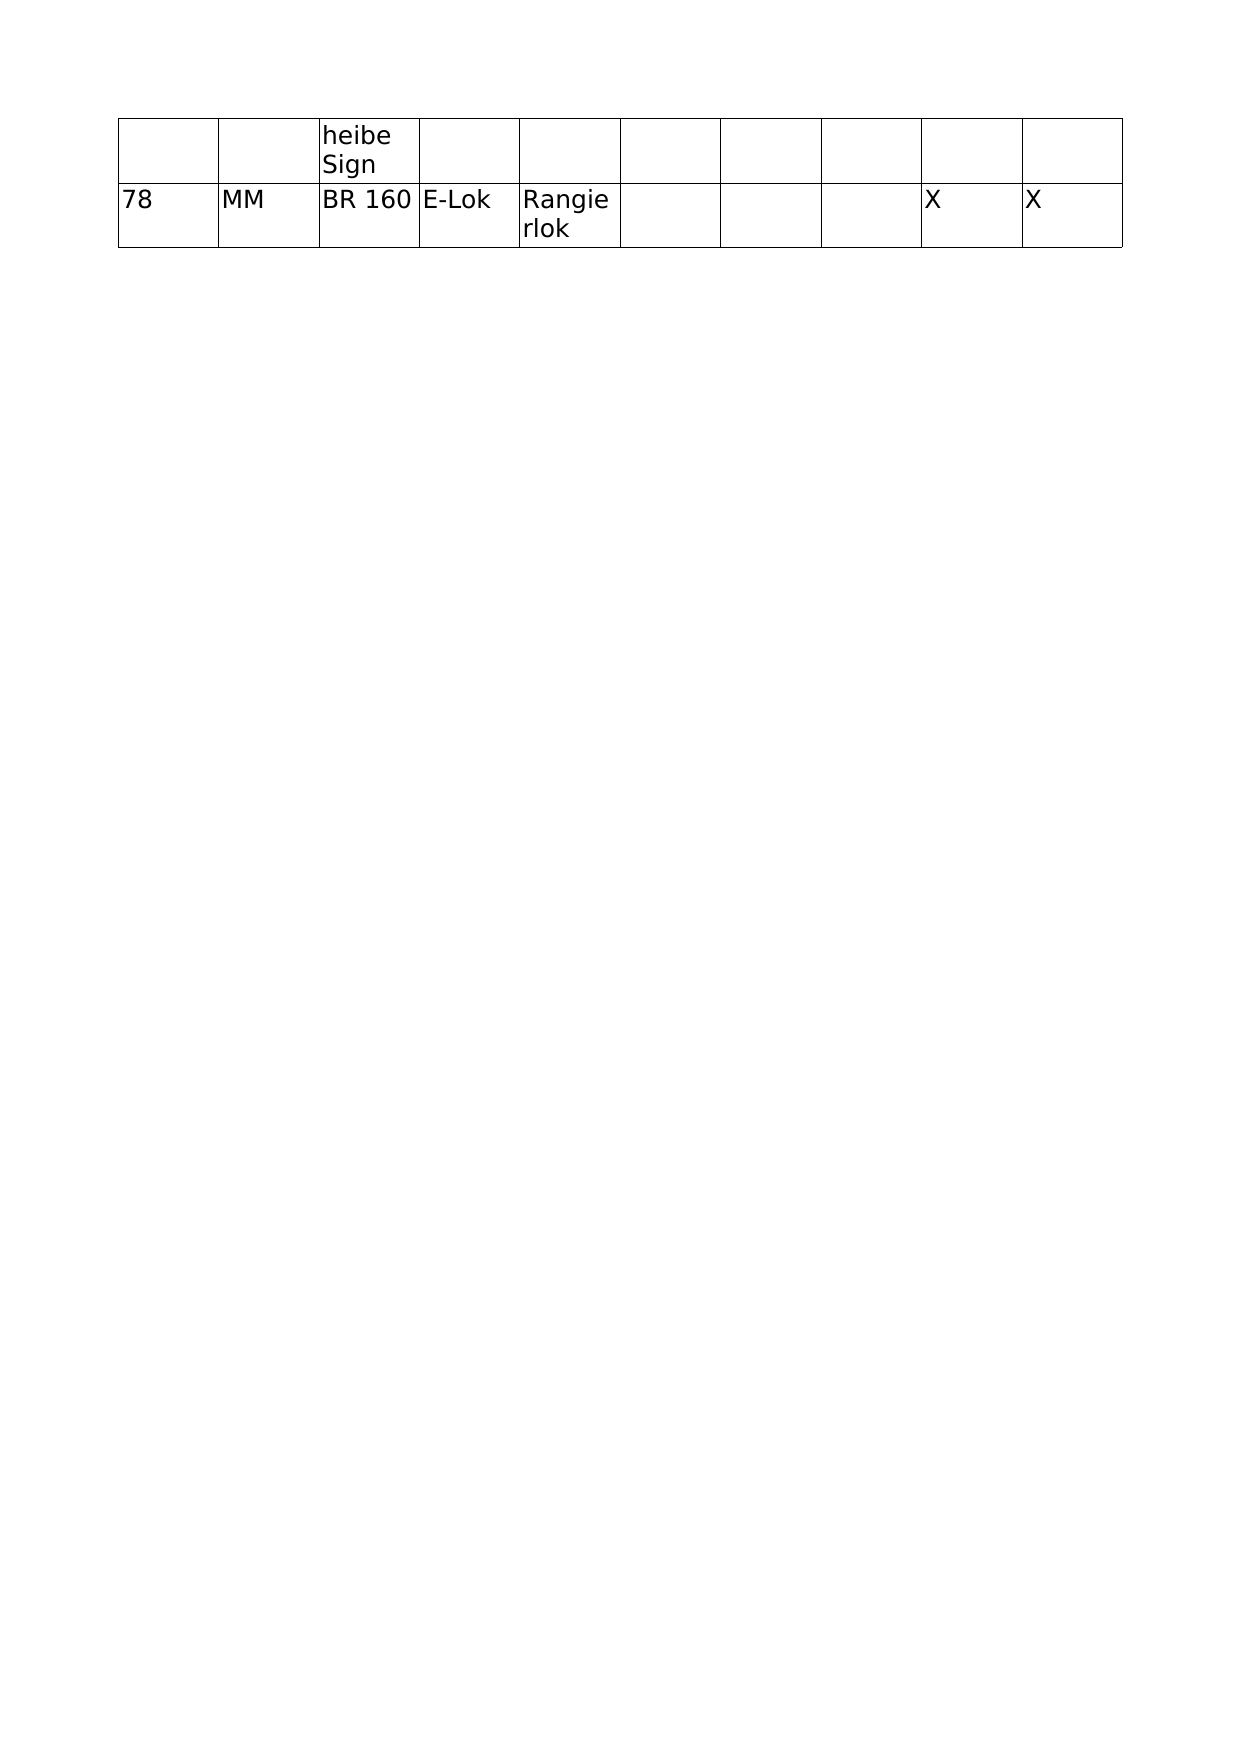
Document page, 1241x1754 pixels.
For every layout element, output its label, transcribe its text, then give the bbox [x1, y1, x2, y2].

table_cell [822, 119, 921, 182]
table_cell MM [219, 184, 319, 247]
table_cell [721, 184, 821, 247]
table_cell [520, 119, 620, 182]
table_cell [721, 119, 821, 182]
table_cell - [922, 119, 1022, 182]
table_cell Rangierlok [520, 184, 620, 247]
table_cell [420, 119, 519, 182]
table_cell 78 [119, 184, 218, 247]
table_cell heibe Sign [320, 119, 419, 182]
table_cell [119, 119, 218, 182]
table_cell BR 160 [320, 184, 419, 247]
table_cell [1023, 119, 1122, 182]
table_cell [822, 184, 921, 247]
table_cell X [922, 184, 1022, 247]
table_cell [621, 119, 720, 182]
table_cell E-Lok [420, 184, 519, 247]
table_cell [219, 119, 319, 182]
table_cell X [1023, 184, 1122, 247]
table_cell [621, 184, 720, 247]
